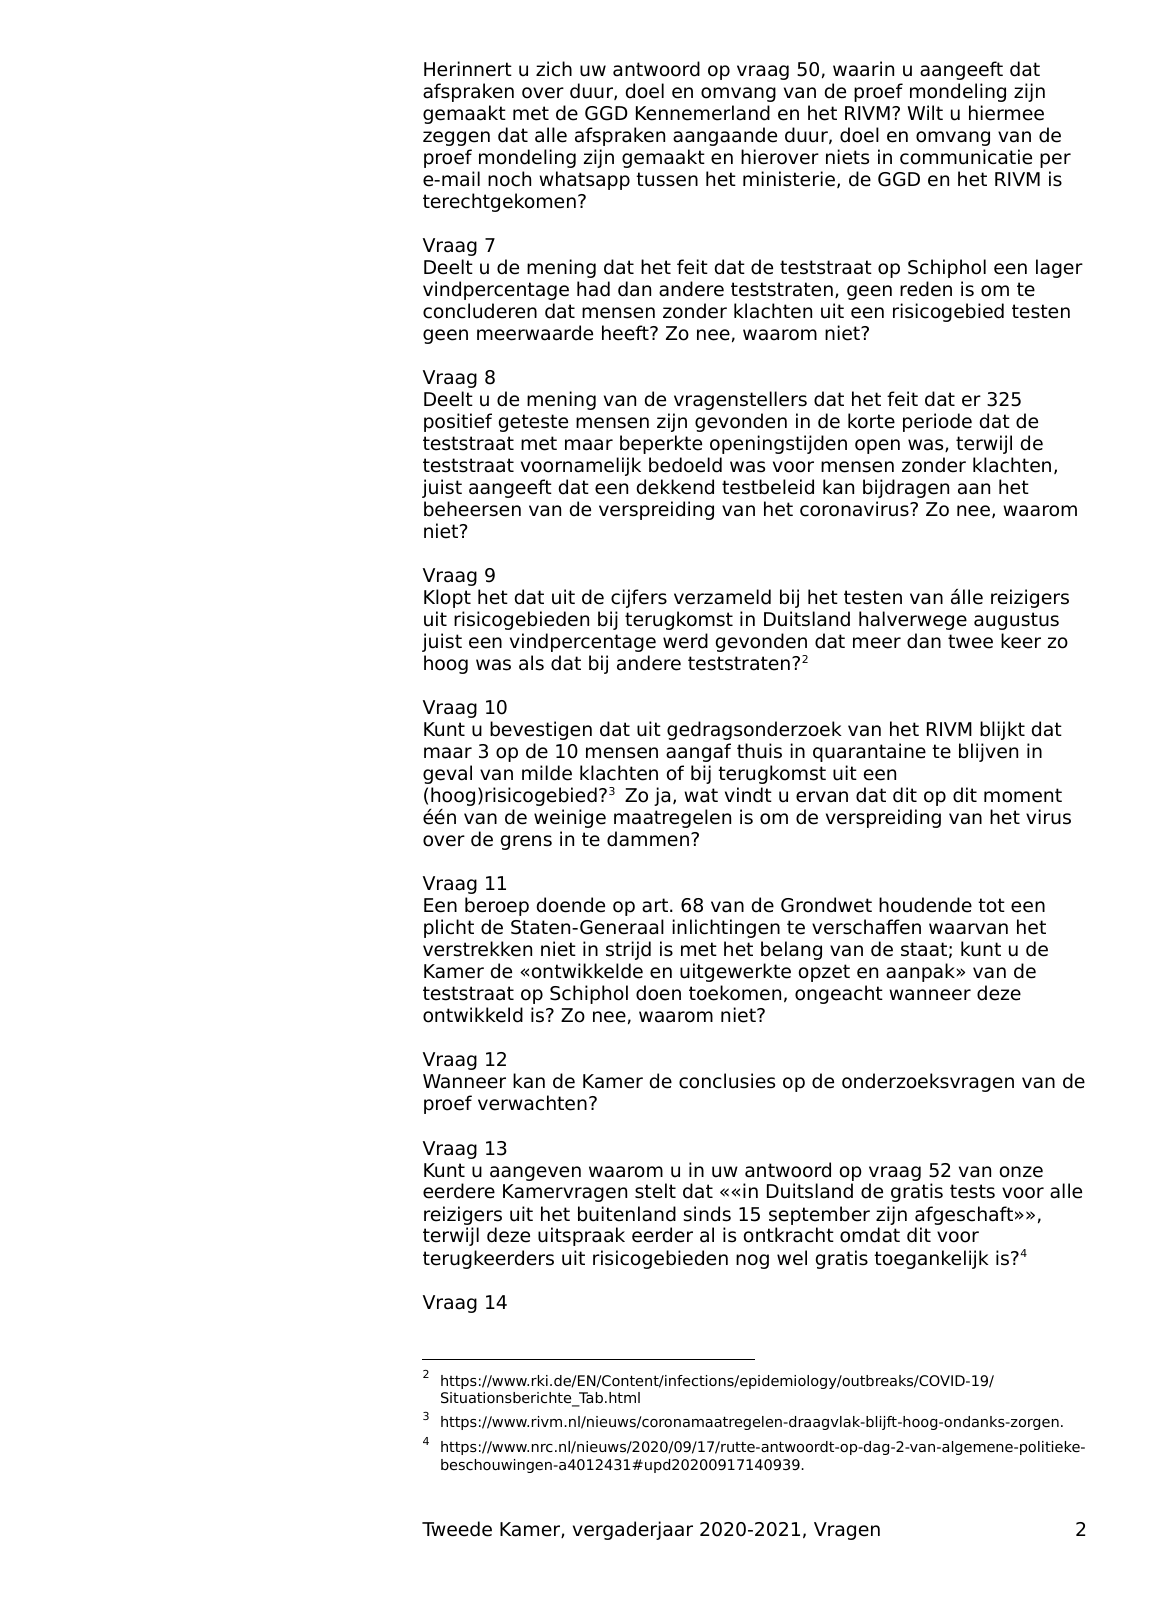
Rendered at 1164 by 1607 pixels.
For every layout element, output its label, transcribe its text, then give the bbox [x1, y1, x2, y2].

text Herinnert u zich uw antwoord op vraag 50, waarin u aangeeft dat afspraken over duur, doel en omvang van de proef mondeling zijn gemaakt met de GGD Kennemerland en het RIVM? Wilt u hiermee zeggen dat alle afspraken aangaande duur, doel en omvang van de proef mondeling zijn gemaakt en hierover niets in communicatie per e-mail noch whatsapp tussen het ministerie, de GGD en het RIVM is terechtgekomen? [422, 59, 1087, 213]
text Deelt u de mening dat het feit dat de teststraat op Schiphol een lager vindpercentage had dan andere teststraten, geen reden is om te concluderen dat mensen zonder klachten uit een risicogebied testen geen meerwaarde heeft? Zo nee, waarom niet? [422, 257, 1087, 345]
text Deelt u de mening van de vragenstellers dat het feit dat er 325 positief geteste mensen zijn gevonden in de korte periode dat de teststraat met maar beperkte openingstijden open was, terwijl de teststraat voornamelijk bedoeld was voor mensen zonder klachten, juist aangeeft dat een dekkend testbeleid kan bijdragen aan het beheersen van de verspreiding van het coronavirus? Zo nee, waarom niet? [422, 389, 1087, 543]
text Een beroep doende op art. 68 van de Grondwet houdende tot een plicht de Staten-Generaal inlichtingen te verschaffen waarvan het verstrekken niet in strijd is met het belang van de staat; kunt u de Kamer de «ontwikkelde en uitgewerkte opzet en aanpak» van de teststraat op Schiphol doen toekomen, ongeacht wanneer deze ontwikkeld is? Zo nee, waarom niet? [422, 895, 1087, 1027]
text Vraag 8 [422, 367, 1087, 389]
text Vraag 13 [422, 1137, 1087, 1159]
text Wanneer kan de Kamer de conclusies op de onderzoeksvragen van de proef verwachten? [422, 1071, 1087, 1115]
text Klopt het dat uit de cijfers verzameld bij het testen van álle reizigers uit risicogebieden bij terugkomst in Duitsland halverwege augustus juist een vindpercentage werd gevonden dat meer dan twee keer zo hoog was als dat bij andere teststraten? [422, 587, 1087, 675]
text https://www.rki.de/EN/Content/infections/epidemiology/outbreaks/COVID-19/Situationsberichte_Tab.html [422, 1368, 1087, 1407]
text Vraag 14 [422, 1292, 1087, 1313]
text Vraag 7 [422, 235, 1087, 257]
text Vraag 11 [422, 873, 1087, 895]
text Vraag 12 [422, 1049, 1087, 1071]
text Kunt u aangeven waarom u in uw antwoord op vraag 52 van onze eerdere Kamervragen stelt dat ««in Duitsland de gratis tests voor alle reizigers uit het buitenland sinds 15 september zijn afgeschaft»», terwijl deze uitspraak eerder al is ontkracht omdat dit voor terugkeerders uit risicogebieden nog wel gratis toegankelijk is? [422, 1159, 1087, 1269]
text Vraag 10 [422, 697, 1087, 719]
text https://www.nrc.nl/nieuws/2020/09/17/rutte-antwoordt-op-dag-2-van-algemene-politieke-beschouwingen-a4012431#upd20200917140939. [422, 1435, 1087, 1474]
text Kunt u bevestigen dat uit gedragsonderzoek van het RIVM blijkt dat maar 3 op de 10 mensen aangaf thuis in quarantaine te blijven in geval van milde klachten of bij terugkomst uit een (hoog)risicogebied? Zo ja, wat vindt u ervan dat dit op dit moment één van de weinige maatregelen is om de verspreiding van het virus over de grens in te dammen? [422, 719, 1087, 851]
text Vraag 9 [422, 565, 1087, 587]
text https://www.rivm.nl/nieuws/coronamaatregelen-draagvlak-blijft-hoog-ondanks-zorgen. [422, 1410, 1087, 1432]
